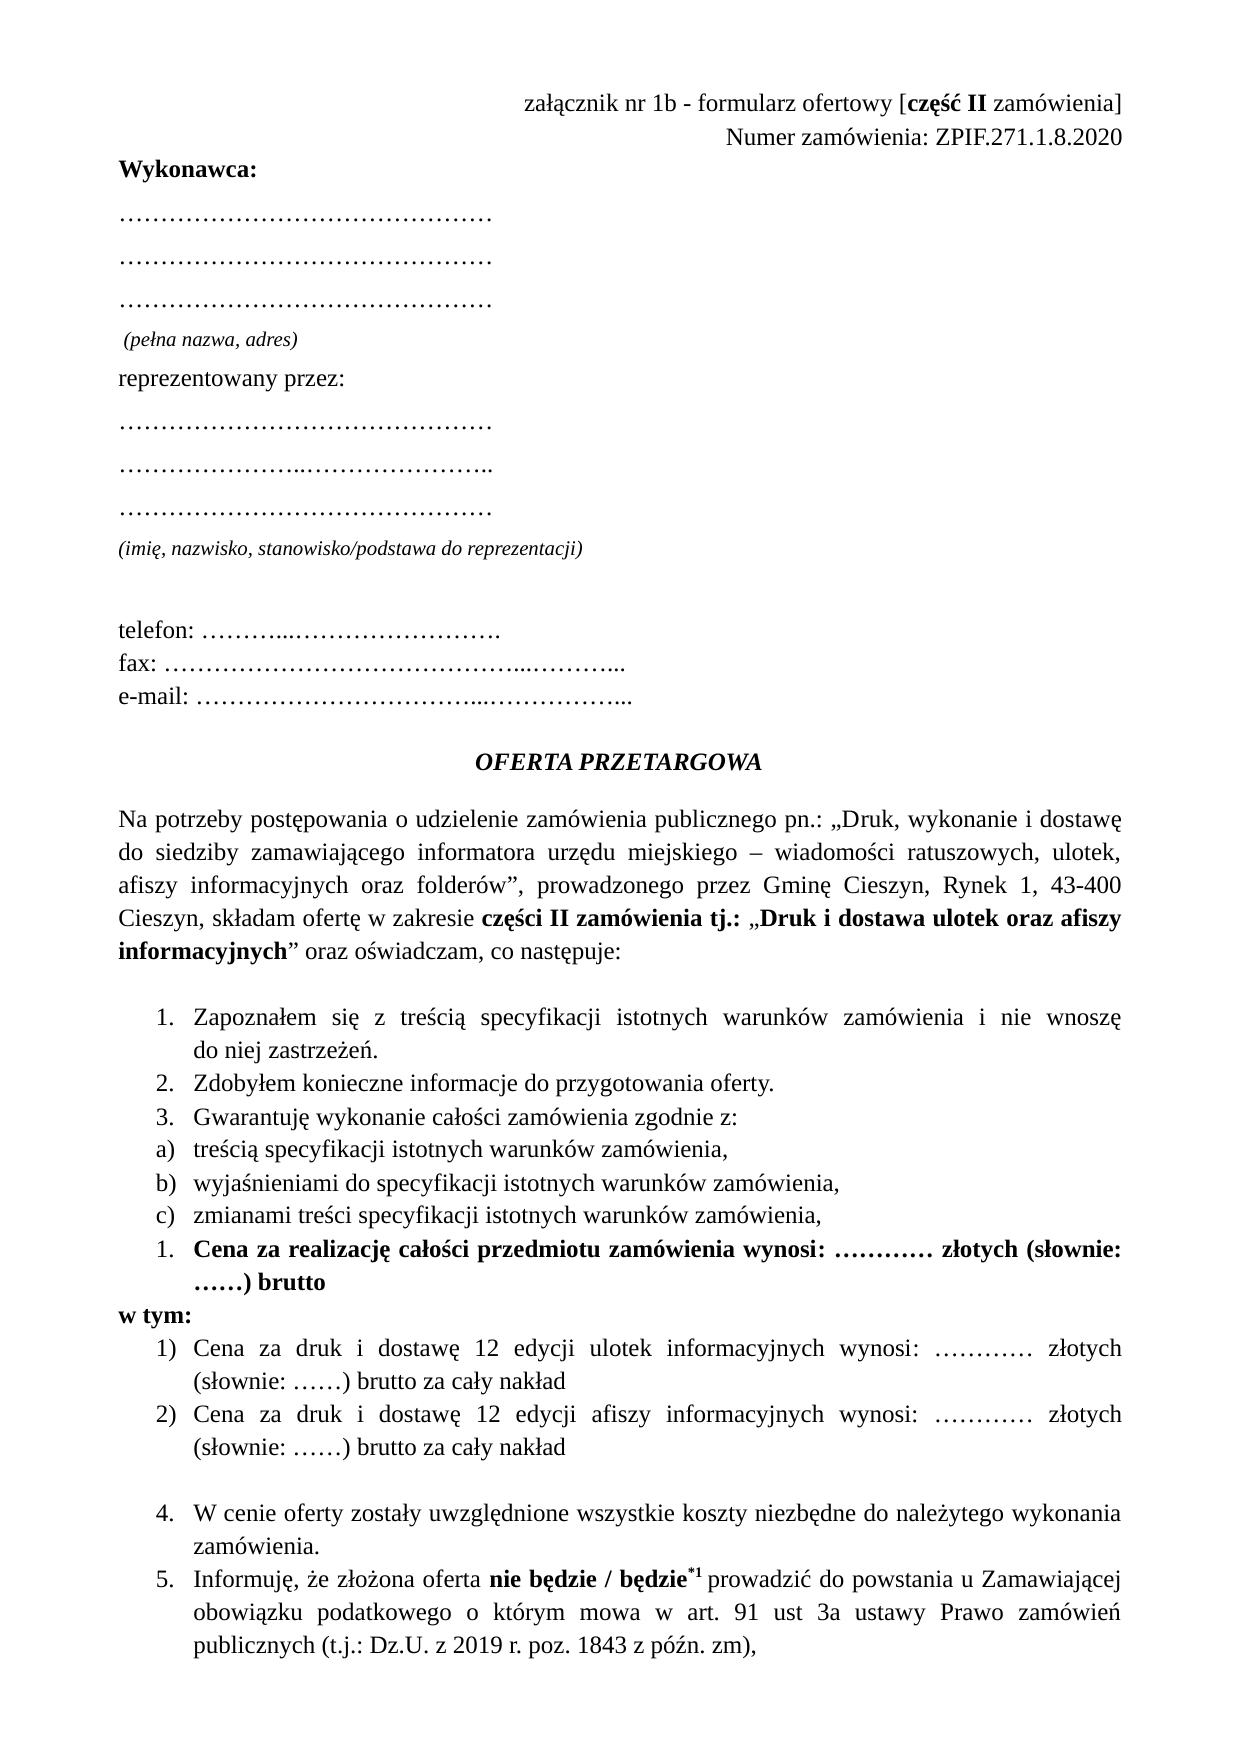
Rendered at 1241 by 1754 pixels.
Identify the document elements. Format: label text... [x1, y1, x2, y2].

text ……………………………………………………………………………… [118, 198, 502, 269]
text …………………..………………….. [118, 449, 532, 478]
list Zdobyłem konieczne informacje do przygotowania oferty. [156, 1068, 1122, 1097]
text w tym: [118, 1300, 1122, 1328]
list Cena za realizację całości przedmiotu zamówienia wynosi: ………… złotych (słownie: ……) brutto [156, 1234, 1122, 1295]
text OFERTA PRZETARGOWA [118, 747, 1122, 776]
list Informuję, że złożona oferta nie będzie / będzie*1 prowadzić do powstania u Zamawiającej obowiązku podatkowego o którym mowa w art. 91 ust 3a ustawy Prawo zamówień publicznych (t.j.: Dz.U. z 2019 r. poz. 1843 z późn. zm), [156, 1564, 1122, 1659]
list Cena za druk i dostawę 12 edycji ulotek informacyjnych wynosi: ………… złotych (słownie: ……) brutto za cały nakład [156, 1333, 1122, 1394]
text ……………………………………… [118, 284, 502, 313]
list Zapoznałem się z treścią specyfikacji istotnych warunków zamówienia i nie wnoszę do niej zastrzeżeń. [156, 1002, 1122, 1064]
list wyjaśnieniami do specyfikacji istotnych warunków zamówienia, [156, 1168, 1122, 1196]
text fax: ……………………………………...………... [118, 648, 1122, 677]
subtitle załącznik nr 1b - formularz ofertowy [część II zamówienia] [118, 88, 1122, 117]
text Numer zamówienia: ZPIF.271.1.8.2020 [118, 122, 1122, 150]
list Cena za druk i dostawę 12 edycji afiszy informacyjnych wynosi: ………… złotych (słownie: ……) brutto za cały nakład [156, 1399, 1122, 1461]
text (pełna nazwa, adres) [118, 327, 502, 351]
text Wykonawca: [118, 154, 1122, 183]
text ……………………………………… [118, 492, 502, 521]
text Na potrzeby postępowania o udzielenie zamówienia publicznego pn.: „Druk, wykonanie i dostawę do siedziby zamawiającego informatora urzędu miejskiego – wiadomości ratuszowych, ulotek, afiszy informacyjnych oraz folderów”, prowadzonego przez Gminę Cieszyn, Rynek 1, 43-400 Cieszyn, składam ofertę w zakresie części II zamówienia tj.: „Druk i dostawa ulotek oraz afiszy informacyjnych” oraz oświadczam, co następuje: [118, 804, 1122, 965]
list zmianami treści specyfikacji istotnych warunków zamówienia, [156, 1201, 1122, 1229]
text telefon: ………...……………………. [118, 615, 1122, 643]
list W cenie oferty zostały uwzględnione wszystkie koszty niezbędne do należytego wykonania zamówienia. [156, 1498, 1122, 1559]
text (imię, nazwisko, stanowisko/podstawa do reprezentacji) [118, 536, 768, 560]
text reprezentowany przez: [118, 363, 1122, 392]
list Gwarantuję wykonanie całości zamówienia zgodnie z: [156, 1102, 1122, 1130]
text ……………………………………… [118, 406, 532, 435]
text e-mail: ……………………………...……………... [118, 681, 1122, 709]
list treścią specyfikacji istotnych warunków zamówienia, [156, 1134, 1122, 1163]
